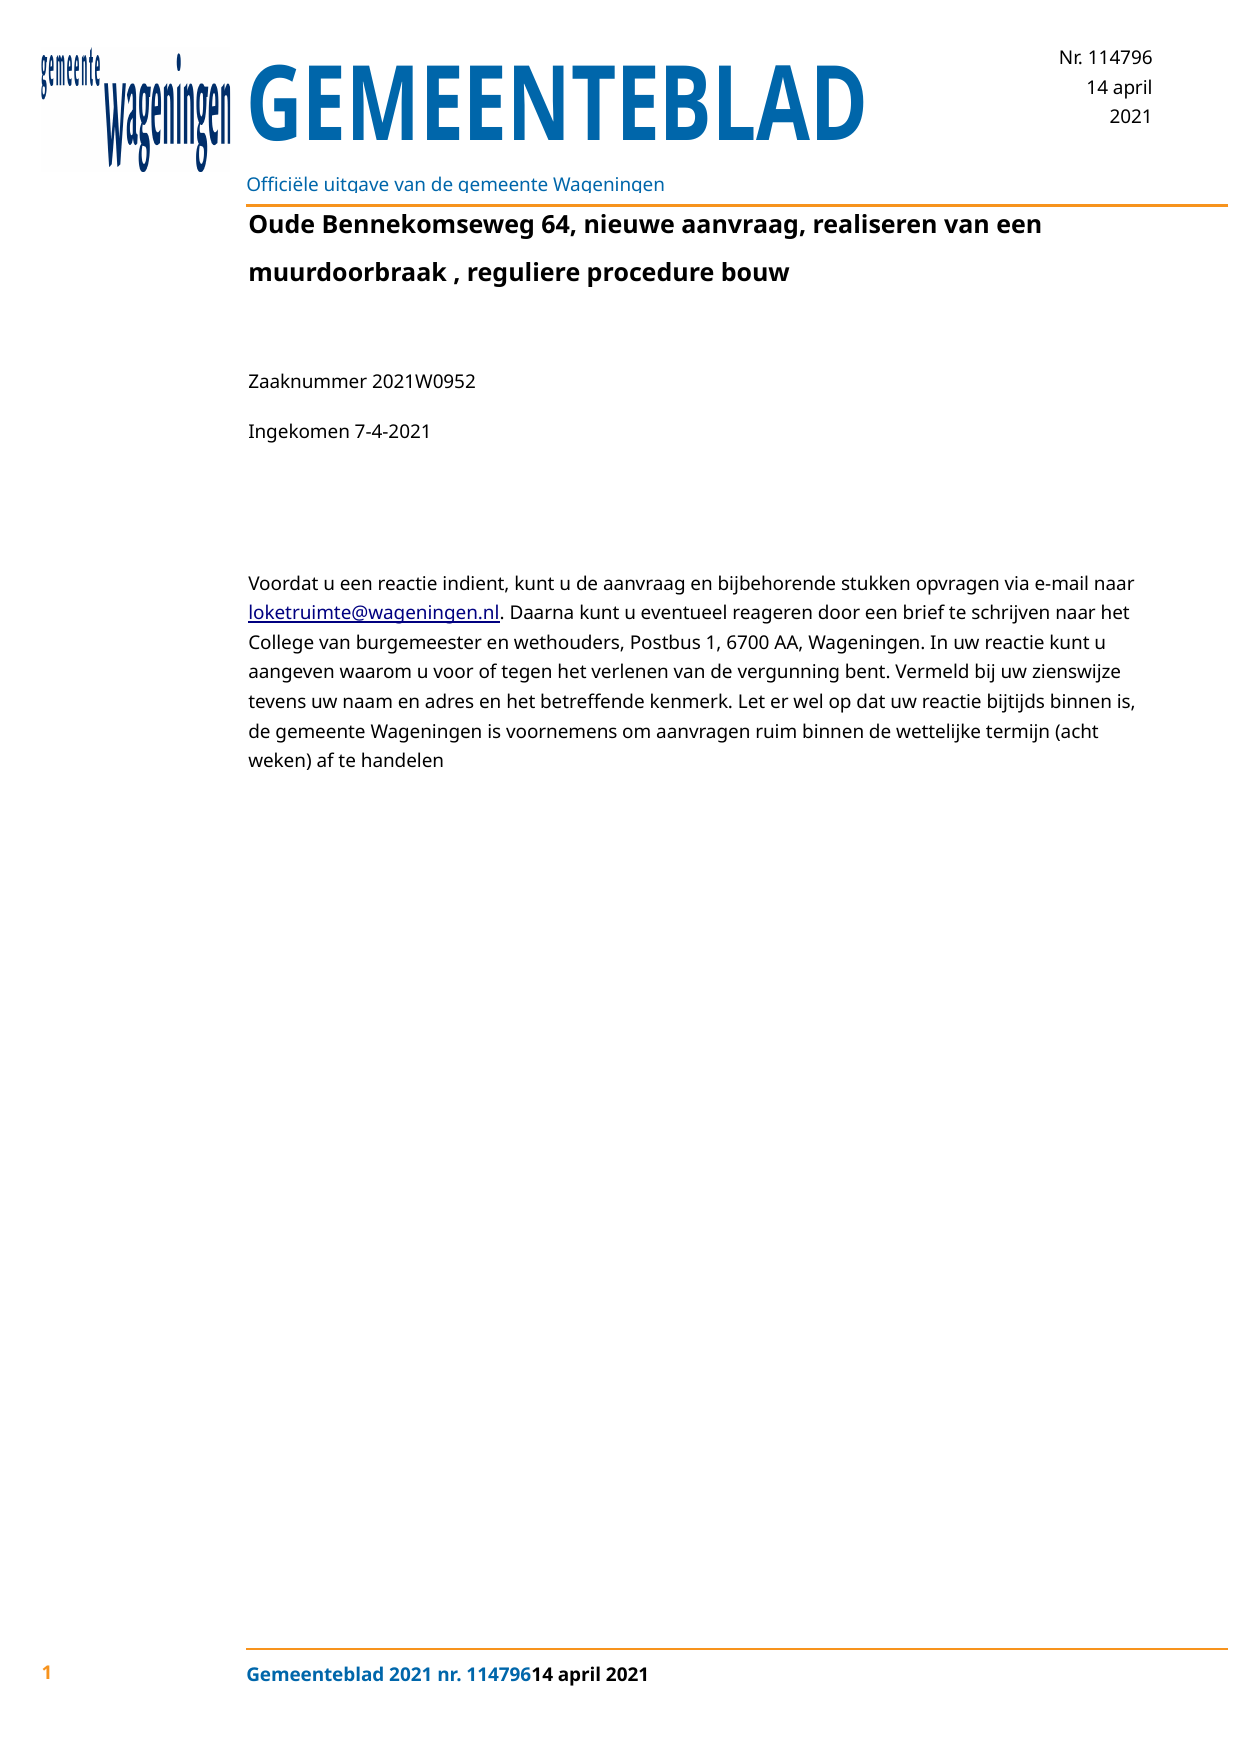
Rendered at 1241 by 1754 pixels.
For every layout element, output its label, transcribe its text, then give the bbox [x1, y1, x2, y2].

picture [41, 47, 231, 172]
text Voordat u een reactie indient, kunt u de aanvraag en bijbehorende stukken opvragen via e-mail naar loketruimte@wageningen.nl. Daarna kunt u eventueel reageren door een brief te schrijven naar het College van burgemeester en wethouders, Postbus 1, 6700 AA, Wageningen. In uw reactie kunt u aangeven waarom u voor of tegen het verlenen van de vergunning bent. Vermeld bij uw zienswijze tevens uw naam en adres en het betreffende kenmerk. Let er wel op dat uw reactie bijtijds binnen is, de gemeente Wageningen is voornemens om aanvragen ruim binnen de wettelijke termijn (acht weken) af te handelen [248, 570, 1152, 773]
text Ingekomen 7-4-2021 [248, 419, 1152, 444]
text Oude Bennekomseweg 64, nieuwe aanvraag, realiseren van een muurdoorbraak , reguliere procedure bouw [248, 207, 1152, 288]
text Zaaknummer 2021W0952 [248, 368, 1152, 394]
